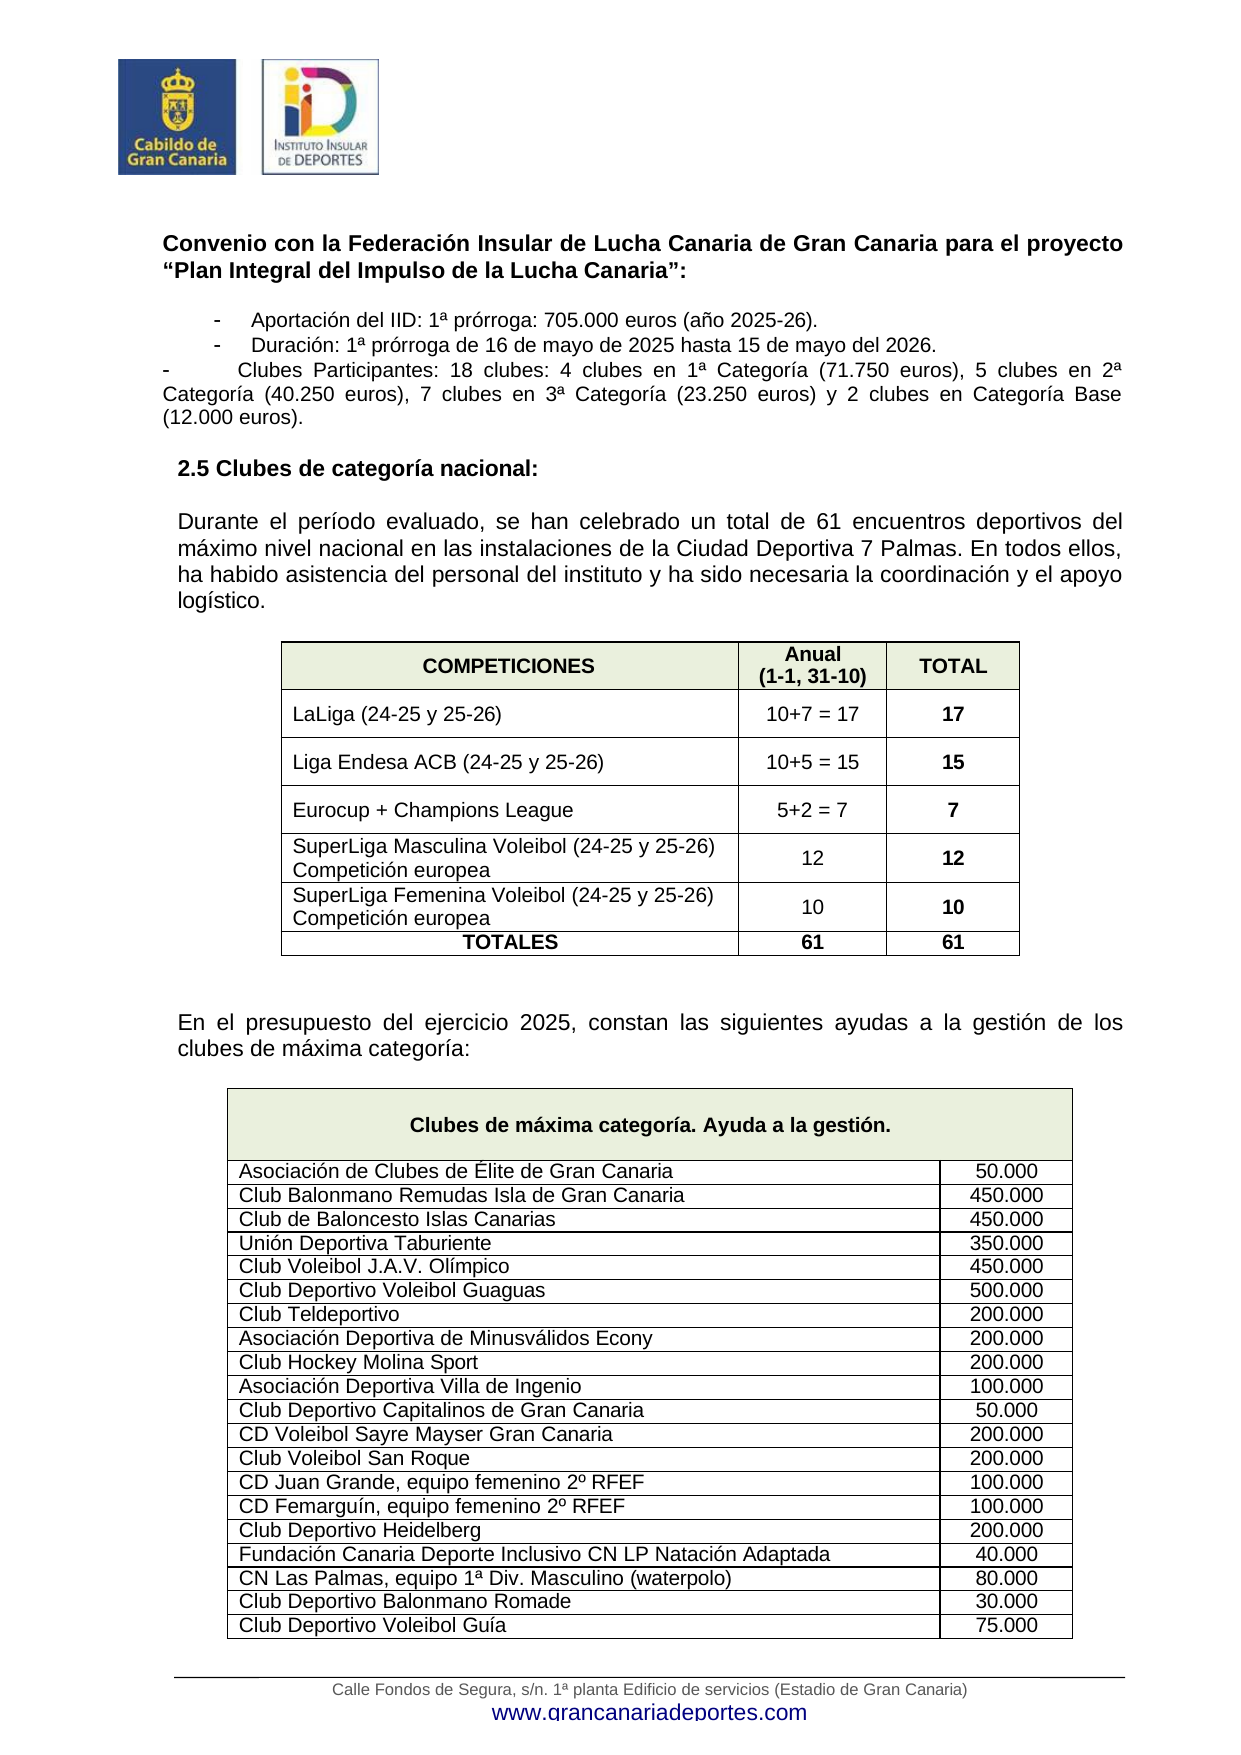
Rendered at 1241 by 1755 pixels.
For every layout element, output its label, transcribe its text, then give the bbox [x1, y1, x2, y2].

table_cell 30.000 [941, 1591, 1072, 1614]
table_cell 10+7 = 17 [739, 690, 886, 737]
table_cell Club Deportivo Heidelberg [228, 1520, 939, 1542]
table_cell 50.000 [941, 1400, 1072, 1423]
table_cell Club Balonmano Remudas Isla de Gran Canaria [228, 1185, 939, 1207]
table_cell Club Deportivo Voleibol Guía [228, 1615, 939, 1638]
table_cell SuperLiga Femenina Voleibol (24-25 y 25-26) Competición europea [282, 883, 738, 931]
table_cell Unión Deportiva Taburiente [228, 1233, 939, 1255]
table_cell 100.000 [941, 1376, 1072, 1399]
table_header Anual (1-1, 31-10) [739, 643, 886, 689]
table_cell 500.000 [941, 1280, 1072, 1303]
list Clubes de categoría nacional: [177, 455, 1137, 482]
table_cell CD Femarguín, equipo femenino 2º RFEF [228, 1496, 939, 1518]
table_cell 200.000 [941, 1424, 1072, 1447]
table_cell SuperLiga Masculina Voleibol (24-25 y 25-26) Competición europea [282, 834, 738, 882]
table_cell 200.000 [941, 1328, 1072, 1351]
table_cell Club Deportivo Balonmano Romade [228, 1591, 939, 1614]
table_cell 100.000 [941, 1472, 1072, 1494]
list Clubes Participantes: 18 clubes: 4 clubes en 1ª Categoría (71.750 euros), 5 clubes en 2ª Categoría (40.250 euros), 7 clubes en 3ª Categoría (23.250 euros) y 2 clubes en Categoría Base (12.000 euros). [162, 358, 1123, 429]
table_cell CD Voleibol Sayre Mayser Gran Canaria [228, 1424, 939, 1447]
list Duración: 1ª prórroga de 16 de mayo de 2025 hasta 15 de mayo del 2026. [213, 333, 1137, 358]
table_cell 12 [887, 834, 1019, 882]
text Durante el período evaluado, se han celebrado un total de 61 encuentros deportivos del máximo nivel nacional en las instalaciones de la Ciudad Deportiva 7 Palmas. En todos ellos, ha habido asistencia del personal del instituto y ha sido necesaria la coordinación y el apoyo logístico. [177, 508, 1123, 613]
table_cell 12 [739, 834, 886, 882]
table_cell CN Las Palmas, equipo 1ª Div. Masculino (waterpolo) [228, 1568, 939, 1590]
table_cell 61 [739, 932, 886, 955]
table_cell Club Hockey Molina Sport [228, 1352, 939, 1375]
table_cell 5+2 = 7 [739, 786, 886, 833]
table_cell 61 [887, 932, 1019, 955]
table_cell Club Deportivo Voleibol Guaguas [228, 1280, 939, 1303]
table_cell Asociación Deportiva de Minusválidos Econy [228, 1328, 939, 1351]
table_cell 50.000 [941, 1161, 1072, 1183]
table_cell 450.000 [941, 1185, 1072, 1207]
table_cell 10 [887, 883, 1019, 931]
table_header COMPETICIONES [282, 643, 738, 689]
table_header TOTAL [887, 643, 1019, 689]
table_cell 200.000 [941, 1520, 1072, 1542]
table_cell Club Voleibol San Roque [228, 1448, 939, 1471]
list Aportación del IID: 1ª prórroga: 705.000 euros (año 2025-26). [213, 307, 1137, 333]
table_cell Fundación Canaria Deporte Inclusivo CN LP Natación Adaptada [228, 1544, 939, 1566]
table_cell 350.000 [941, 1233, 1072, 1255]
table_cell 15 [887, 738, 1019, 785]
table_cell 200.000 [941, 1352, 1072, 1375]
table_cell 200.000 [941, 1448, 1072, 1471]
table_cell Club Voleibol J.A.V. Olímpico [228, 1256, 939, 1279]
table_cell LaLiga (24-25 y 25-26) [282, 690, 738, 737]
table_cell TOTALES [282, 932, 738, 955]
table_cell Club Teldeportivo [228, 1304, 939, 1327]
table_cell Liga Endesa ACB (24-25 y 25-26) [282, 738, 738, 785]
table_cell 450.000 [941, 1209, 1072, 1231]
table_cell Asociación de Clubes de Élite de Gran Canaria [228, 1161, 939, 1183]
table_cell 10+5 = 15 [739, 738, 886, 785]
table_cell 17 [887, 690, 1019, 737]
table_cell Eurocup + Champions League [282, 786, 738, 833]
table_cell Club Deportivo Capitalinos de Gran Canaria [228, 1400, 939, 1423]
table_cell Asociación Deportiva Villa de Ingenio [228, 1376, 939, 1399]
table_cell 10 [739, 883, 886, 931]
table_cell 80.000 [941, 1568, 1072, 1590]
table_cell 450.000 [941, 1256, 1072, 1279]
table_cell CD Juan Grande, equipo femenino 2º RFEF [228, 1472, 939, 1494]
table_cell 100.000 [941, 1496, 1072, 1518]
subtitle Convenio con la Federación Insular de Lucha Canaria de Gran Canaria para el proyecto “Plan Integral del Impulso de la Lucha Canaria”: [162, 230, 1123, 283]
table_cell 75.000 [941, 1615, 1072, 1638]
table_cell Club de Baloncesto Islas Canarias [228, 1209, 939, 1231]
table_cell 40.000 [941, 1544, 1072, 1566]
table_header Clubes de máxima categoría. Ayuda a la gestión. [228, 1089, 1072, 1160]
text En el presupuesto del ejercicio 2025, constan las siguientes ayudas a la gestión de los clubes de máxima categoría: [177, 1009, 1123, 1062]
table_cell 7 [887, 786, 1019, 833]
table_cell 200.000 [941, 1304, 1072, 1327]
